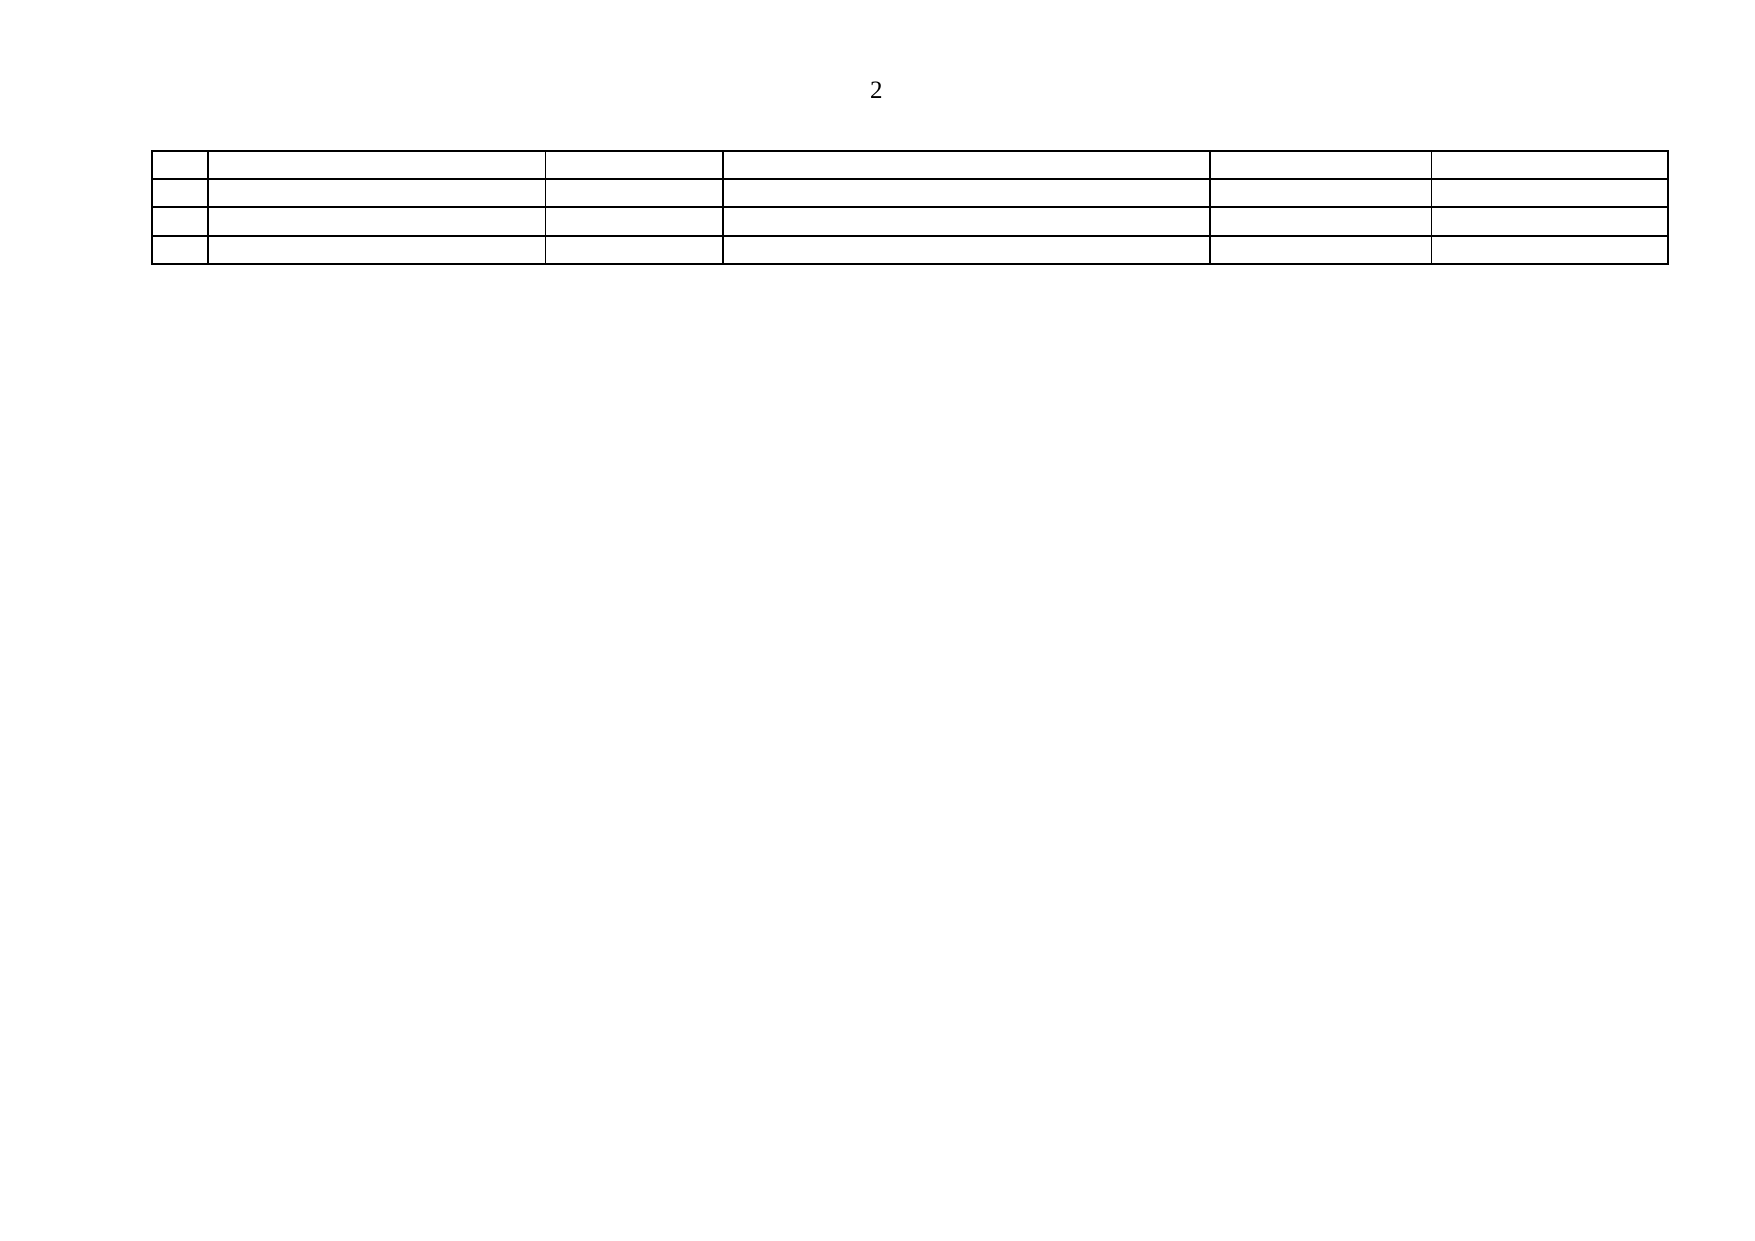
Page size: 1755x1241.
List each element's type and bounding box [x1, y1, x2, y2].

table_cell [1432, 208, 1667, 235]
table_cell [1211, 152, 1431, 178]
table_cell [1432, 237, 1667, 263]
table_cell [1211, 237, 1431, 263]
table_cell [546, 180, 722, 206]
table_cell [1211, 180, 1431, 206]
table_cell [209, 180, 545, 206]
table_cell [153, 152, 207, 178]
table_cell [1211, 208, 1431, 235]
table_cell [546, 152, 722, 178]
table_cell [209, 152, 545, 178]
table_cell [209, 237, 545, 263]
table_cell [153, 237, 207, 263]
table_cell [209, 208, 545, 235]
table_cell [153, 180, 207, 206]
table_cell [724, 237, 1209, 263]
table_cell [546, 208, 722, 235]
table_cell [153, 208, 207, 235]
table_cell [546, 237, 722, 263]
table_cell [724, 152, 1209, 178]
table_cell [1432, 180, 1667, 206]
table_cell [724, 208, 1209, 235]
table_cell [724, 180, 1209, 206]
table_cell [1432, 152, 1667, 178]
